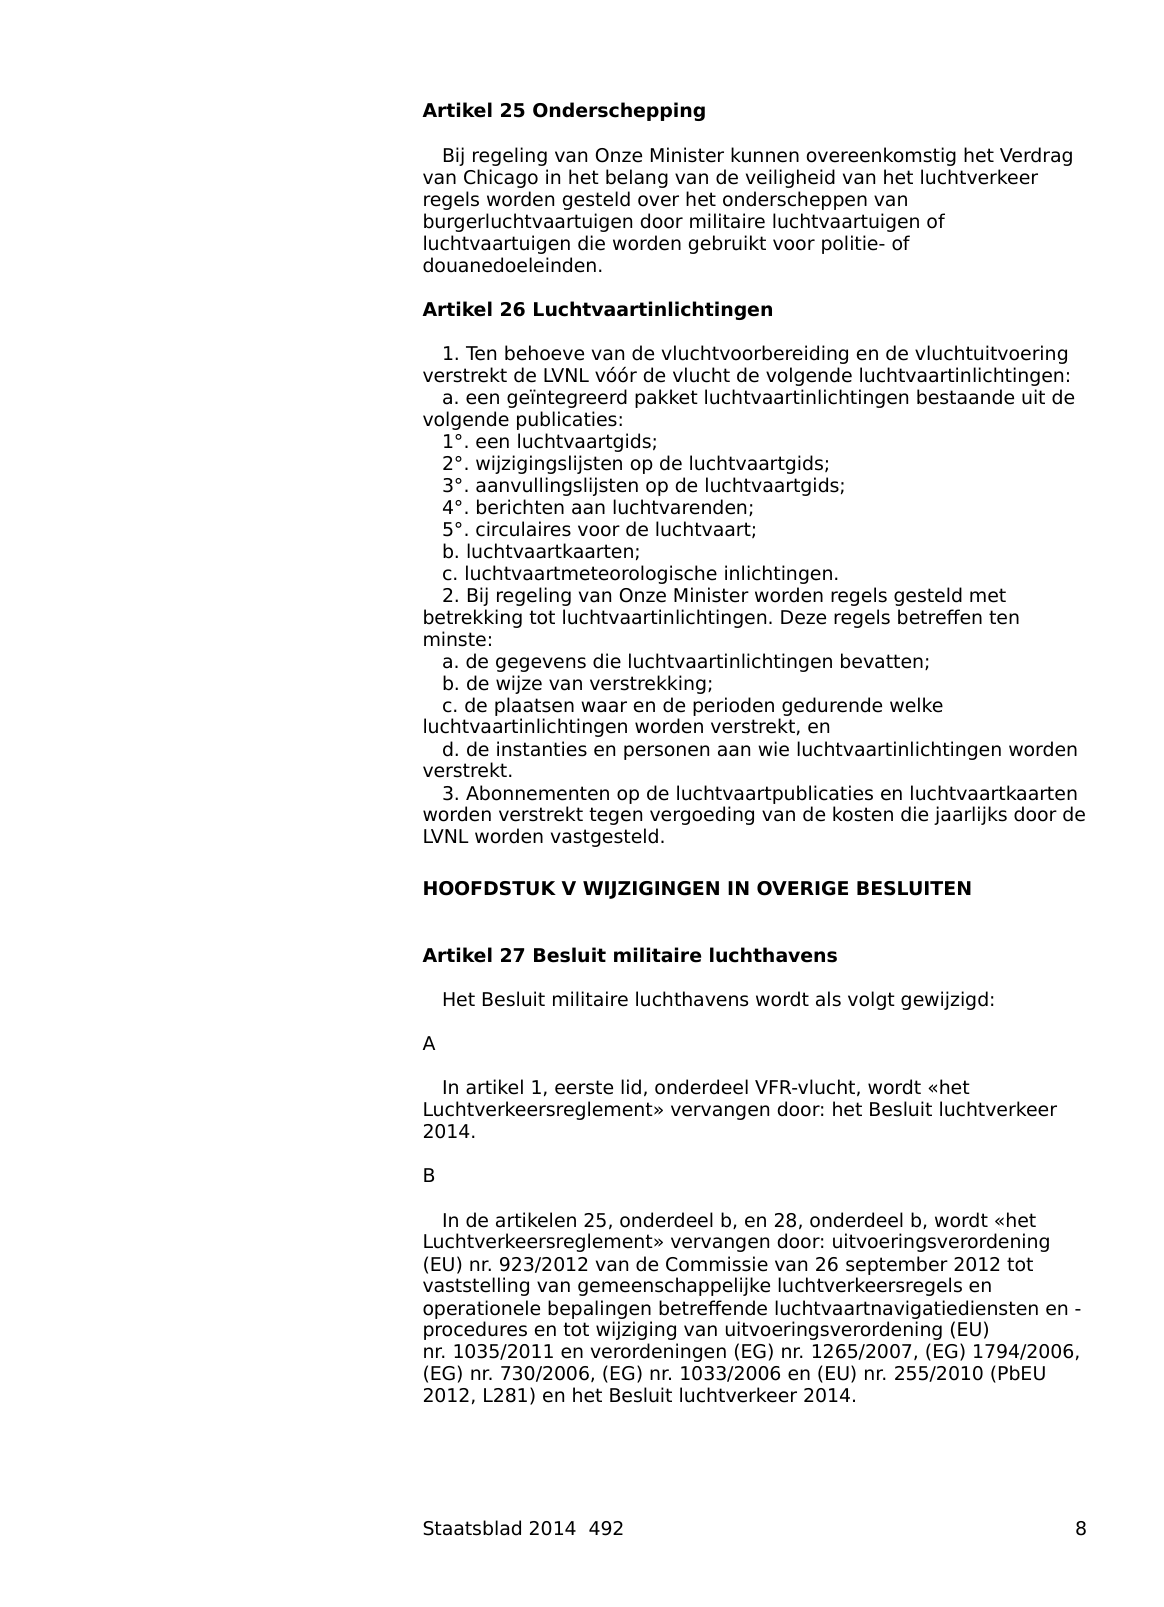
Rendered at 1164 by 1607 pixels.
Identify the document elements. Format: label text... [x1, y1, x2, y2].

text a. een geïntegreerd pakket luchtvaartinlichtingen bestaande uit de volgende publicaties: [422, 387, 1087, 431]
text 5°. circulaires voor de luchtvaart; [422, 519, 1087, 541]
text d. de instanties en personen aan wie luchtvaartinlichtingen worden verstrekt. [422, 738, 1087, 782]
subtitle Artikel 27 Besluit militaire luchthavens [422, 945, 1087, 967]
text B [422, 1165, 1087, 1187]
text 1. Ten behoeve van de vluchtvoorbereiding en de vluchtuitvoering verstrekt de LVNL vóór de vlucht de volgende luchtvaartinlichtingen: [422, 343, 1087, 387]
text 2. Bij regeling van Onze Minister worden regels gesteld met betrekking tot luchtvaartinlichtingen. Deze regels betreffen ten minste: [422, 584, 1087, 651]
subtitle Artikel 25 Onderschepping [422, 100, 1087, 122]
text Het Besluit militaire luchthavens wordt als volgt gewijzigd: [422, 989, 1087, 1011]
subtitle HOOFDSTUK V WIJZIGINGEN IN OVERIGE BESLUITEN [422, 878, 1087, 900]
text 4°. berichten aan luchtvarenden; [422, 497, 1087, 519]
text In artikel 1, eerste lid, onderdeel VFR-vlucht, wordt «het Luchtverkeersreglement» vervangen door: het Besluit luchtverkeer 2014. [422, 1077, 1087, 1143]
text b. luchtvaartkaarten; [422, 541, 1087, 563]
text 3. Abonnementen op de luchtvaartpublicaties en luchtvaartkaarten worden verstrekt tegen vergoeding van de kosten die jaarlijks door de LVNL worden vastgesteld. [422, 782, 1087, 848]
text Bij regeling van Onze Minister kunnen overeenkomstig het Verdrag van Chicago in het belang van de veiligheid van het luchtverkeer regels worden gesteld over het onderscheppen van burgerluchtvaartuigen door militaire luchtvaartuigen of luchtvaartuigen die worden gebruikt voor politie- of douanedoeleinden. [422, 144, 1087, 276]
text 2°. wijzigingslijsten op de luchtvaartgids; [422, 453, 1087, 475]
text a. de gegevens die luchtvaartinlichtingen bevatten; [422, 651, 1087, 672]
text 3°. aanvullingslijsten op de luchtvaartgids; [422, 475, 1087, 497]
text b. de wijze van verstrekking; [422, 672, 1087, 694]
text c. de plaatsen waar en de perioden gedurende welke luchtvaartinlichtingen worden verstrekt, en [422, 694, 1087, 738]
text A [422, 1033, 1087, 1055]
text 1°. een luchtvaartgids; [422, 431, 1087, 453]
text In de artikelen 25, onderdeel b, en 28, onderdeel b, wordt «het Luchtverkeersreglement» vervangen door: uitvoeringsverordening (EU) nr. 923/2012 van de Commissie van 26 september 2012 tot vaststelling van gemeenschappelijke luchtverkeersregels en operationele bepalingen betreffende luchtvaartnavigatiediensten en -procedures en tot wijziging van uitvoeringsverordening (EU) nr. 1035/2011 en verordeningen (EG) nr. 1265/2007, (EG) 1794/2006, (EG) nr. 730/2006, (EG) nr. 1033/2006 en (EU) nr. 255/2010 (PbEU 2012, L281) en het Besluit luchtverkeer 2014. [422, 1209, 1087, 1407]
text c. luchtvaartmeteorologische inlichtingen. [422, 563, 1087, 584]
subtitle Artikel 26 Luchtvaartinlichtingen [422, 299, 1087, 321]
